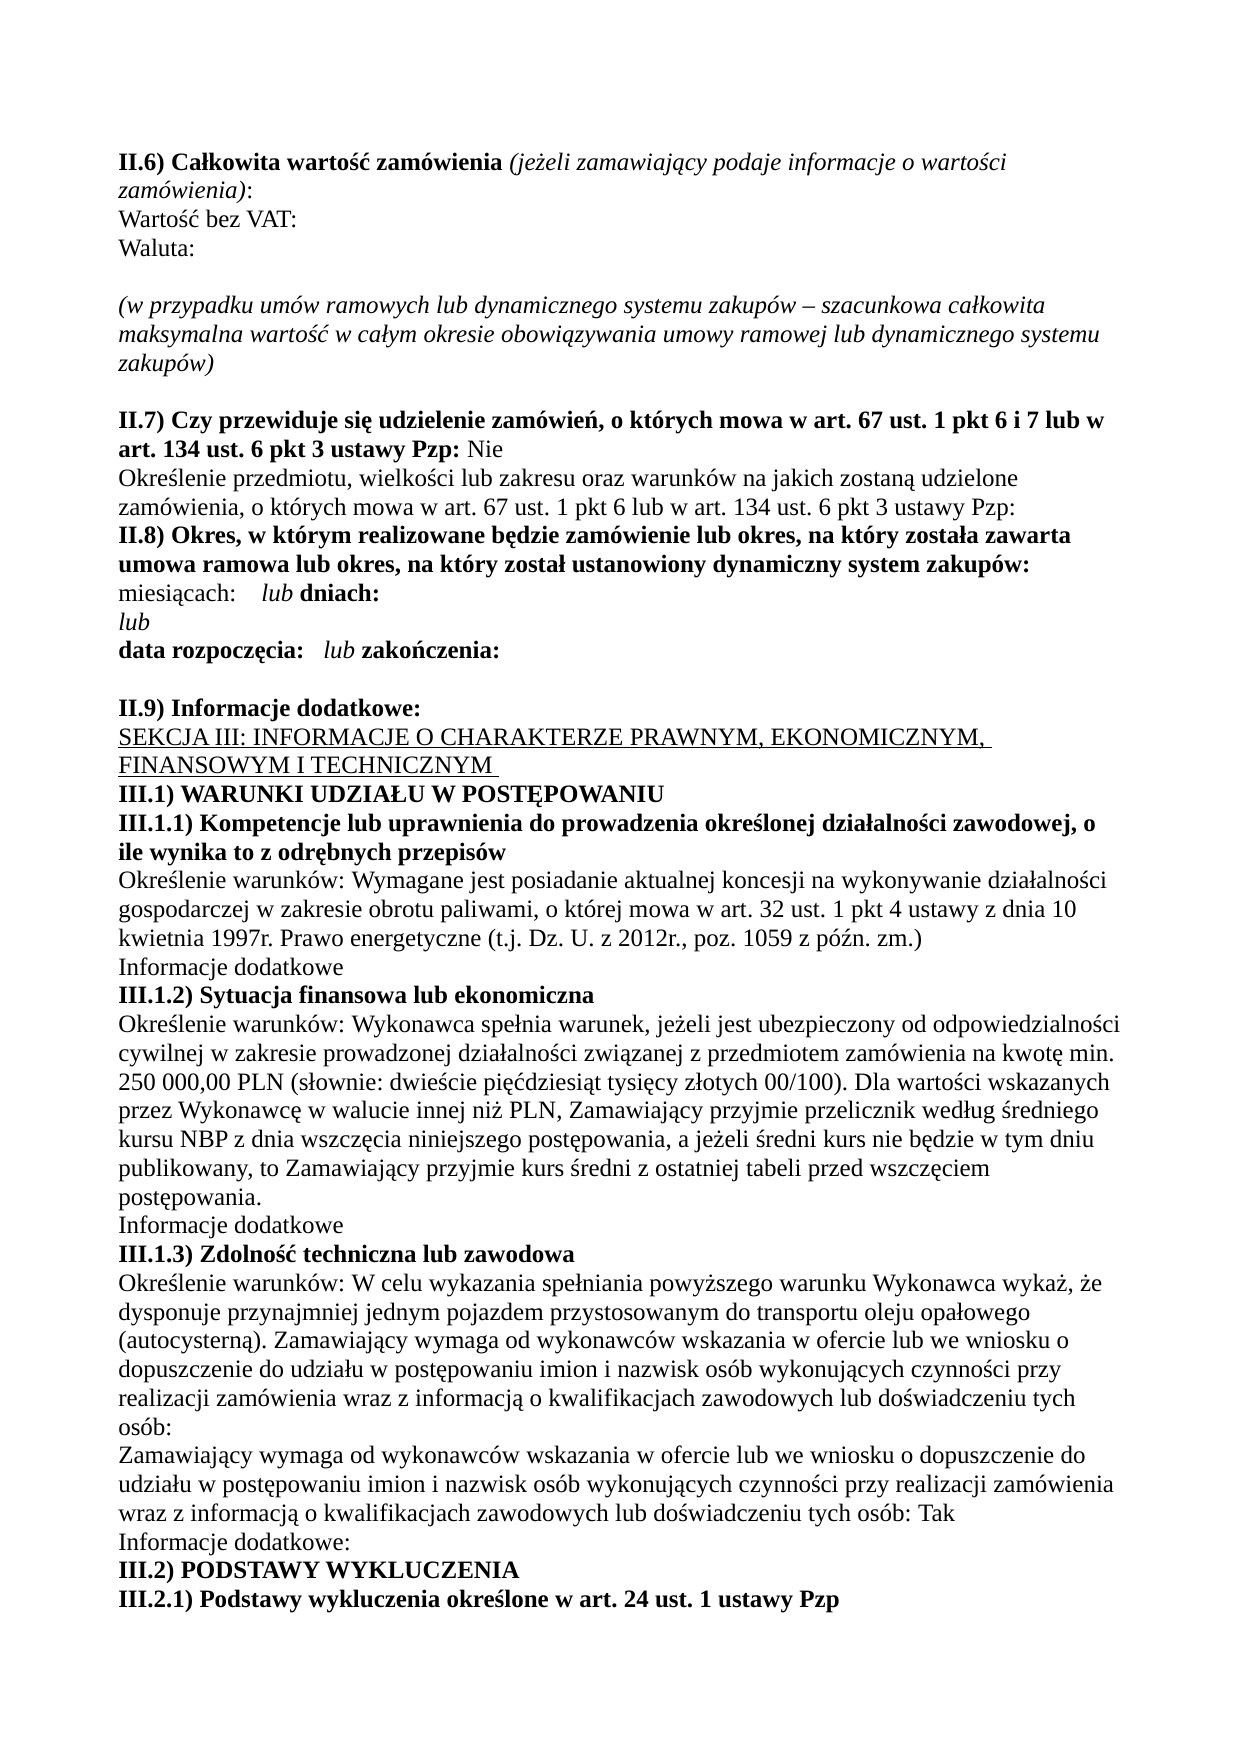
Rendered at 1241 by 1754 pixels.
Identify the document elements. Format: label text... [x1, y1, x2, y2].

text III.2.1) Podstawy wykluczenia określone w art. 24 ust. 1 ustawy Pzp [118, 1584, 1122, 1613]
text (w przypadku umów ramowych lub dynamicznego systemu zakupów – szacunkowa całkowita maksymalna wartość w całym okresie obowiązywania umowy ramowej lub dynamicznego systemu zakupów) [118, 262, 1122, 377]
text III.1) WARUNKI UDZIAŁU W POSTĘPOWANIU [118, 779, 1122, 808]
text II.7) Czy przewiduje się udzielenie zamówień, o których mowa w art. 67 ust. 1 pkt 6 i 7 lub w art. 134 ust. 6 pkt 3 ustawy Pzp: Nie Określenie przedmiotu, wielkości lub zakresu oraz warunków na jakich zostaną udzielone zamówienia, o których mowa w art. 67 ust. 1 pkt 6 lub w art. 134 ust. 6 pkt 3 ustawy Pzp: II.8) Okres, w którym realizowane będzie zamówienie lub okres, na który została zawarta umowa ramowa lub okres, na który został ustanowiony dynamiczny system zakupów: miesiącach: lub dniach: lub data rozpoczęcia: lub zakończenia: II.9) Informacje dodatkowe: [118, 377, 1122, 722]
text SEKCJA III: INFORMACJE O CHARAKTERZE PRAWNYM, EKONOMICZNYM, FINANSOWYM I TECHNICZNYM [118, 722, 1122, 779]
text III.2) PODSTAWY WYKLUCZENIA [118, 1556, 1122, 1584]
text III.1.1) Kompetencje lub uprawnienia do prowadzenia określonej działalności zawodowej, o ile wynika to z odrębnych przepisów Określenie warunków: Wymagane jest posiadanie aktualnej koncesji na wykonywanie działalności gospodarczej w zakresie obrotu paliwami, o której mowa w art. 32 ust. 1 pkt 4 ustawy z dnia 10 kwietnia 1997r. Prawo energetyczne (t.j. Dz. U. z 2012r., poz. 1059 z późn. zm.) Informacje dodatkowe III.1.2) Sytuacja finansowa lub ekonomiczna Określenie warunków: Wykonawca spełnia warunek, jeżeli jest ubezpieczony od odpowiedzialności cywilnej w zakresie prowadzonej działalności związanej z przedmiotem zamówienia na kwotę min. 250 000,00 PLN (słownie: dwieście pięćdziesiąt tysięcy złotych 00/100). Dla wartości wskazanych przez Wykonawcę w walucie innej niż PLN, Zamawiający przyjmie przelicznik według średniego kursu NBP z dnia wszczęcia niniejszego postępowania, a jeżeli średni kurs nie będzie w tym dniu publikowany, to Zamawiający przyjmie kurs średni z ostatniej tabeli przed wszczęciem postępowania. Informacje dodatkowe III.1.3) Zdolność techniczna lub zawodowa Określenie warunków: W celu wykazania spełniania powyższego warunku Wykonawca wykaż, że dysponuje przynajmniej jednym pojazdem przystosowanym do transportu oleju opałowego (autocysterną). Zamawiający wymaga od wykonawców wskazania w ofercie lub we wniosku o dopuszczenie do udziału w postępowaniu imion i nazwisk osób wykonujących czynności przy realizacji zamówienia wraz z informacją o kwalifikacjach zawodowych lub doświadczeniu tych osób: Zamawiający wymaga od wykonawców wskazania w ofercie lub we wniosku o dopuszczenie do udziału w postępowaniu imion i nazwisk osób wykonujących czynności przy realizacji zamówienia wraz z informacją o kwalifikacjach zawodowych lub doświadczeniu tych osób: Tak Informacje dodatkowe: [118, 808, 1122, 1556]
text II.6) Całkowita wartość zamówienia (jeżeli zamawiający podaje informacje o wartości zamówienia): Wartość bez VAT: Waluta: [118, 118, 1122, 262]
